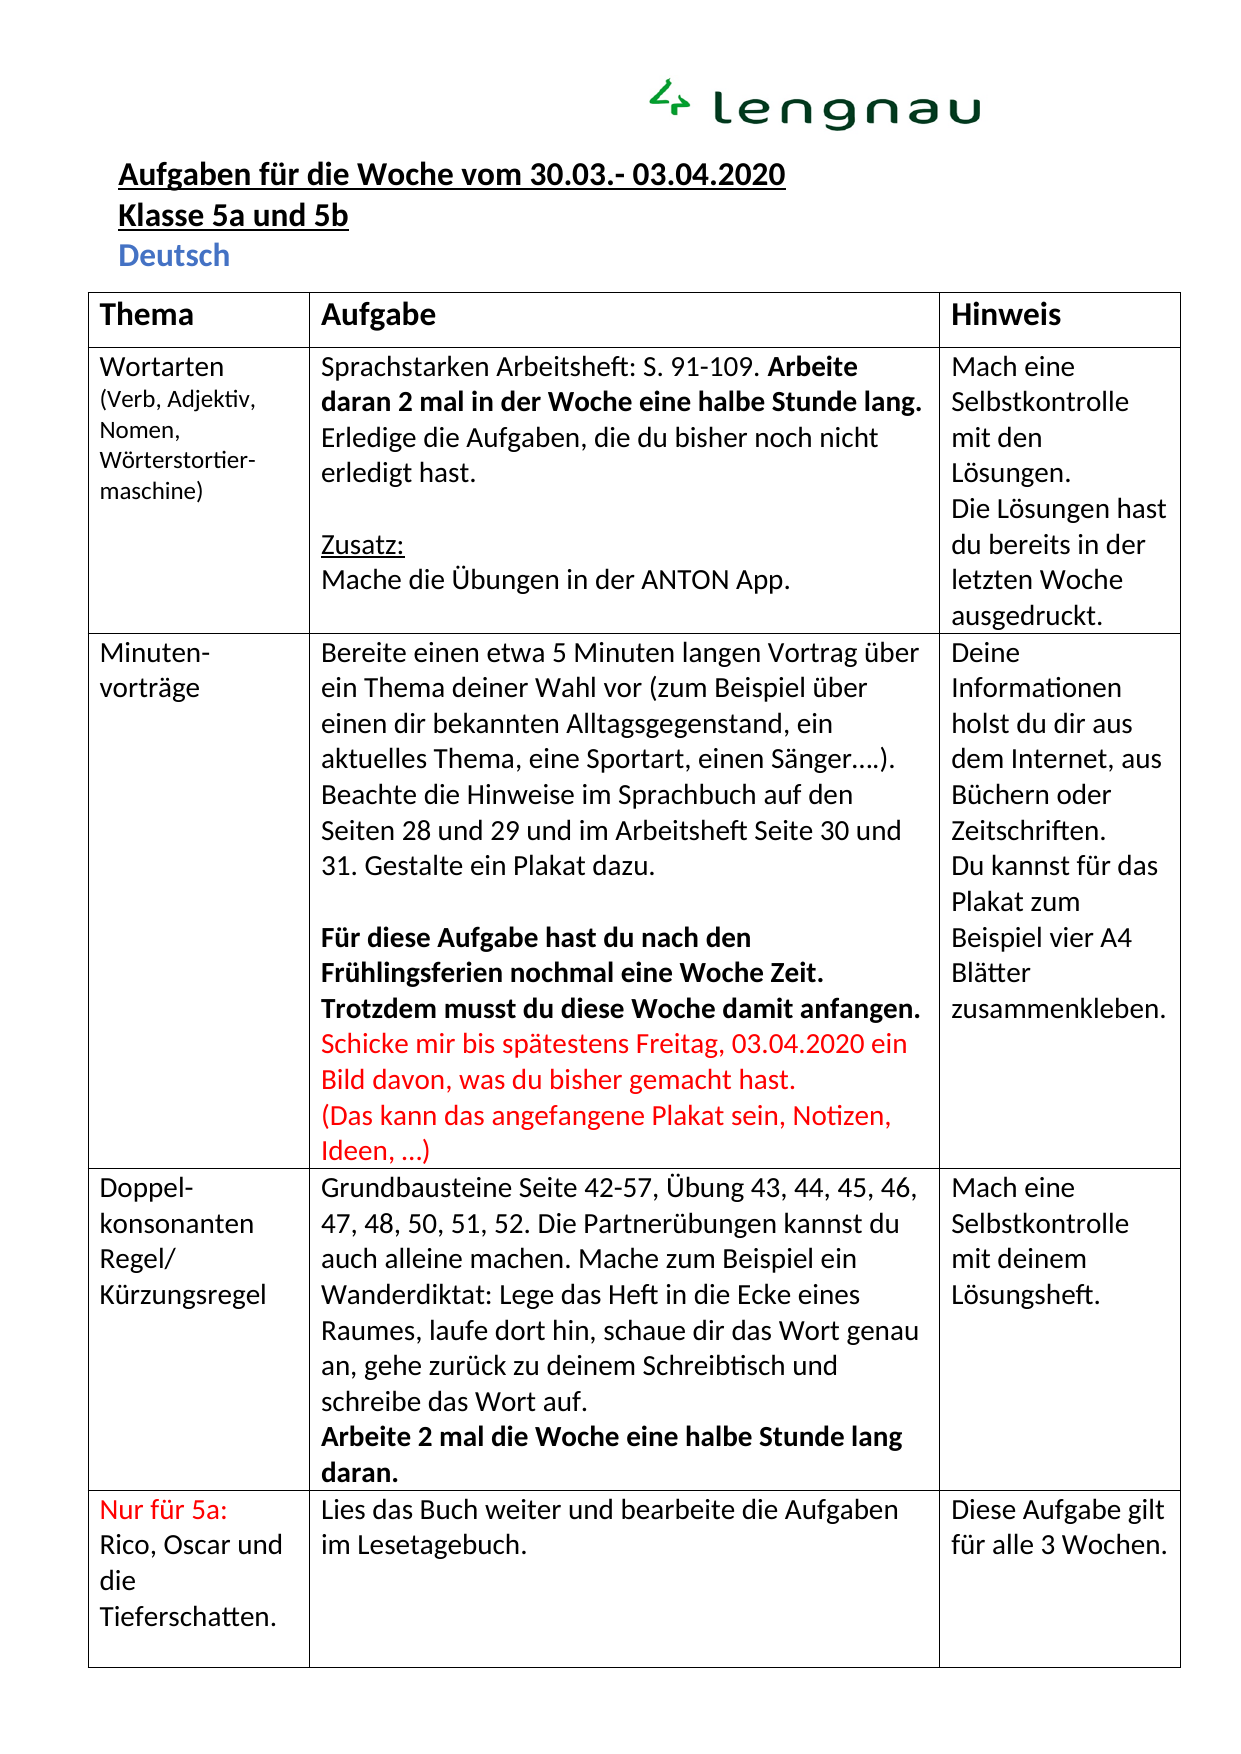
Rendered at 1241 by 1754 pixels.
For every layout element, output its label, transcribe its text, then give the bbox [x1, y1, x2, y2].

table_cell Diese Aufgabe gilt für alle 3 Wochen. [940, 1491, 1180, 1667]
table_cell Nur für 5a: Rico, Oscar und die Tieferschatten. [89, 1491, 309, 1667]
table_cell Mach eine Selbstkontrolle mit deinem Lösungsheft. [940, 1169, 1180, 1490]
table_cell Grundbausteine Seite 42-57, Übung 43, 44, 45, 46, 47, 48, 50, 51, 52. Die Partnerübungen kannst du auch alleine machen. Mache zum Beispiel ein Wanderdiktat: Lege das Heft in die Ecke eines Raumes, laufe dort hin, schaue dir das Wort genau an, gehe zurück zu deinem Schreibtisch und schreibe das Wort auf. Arbeite 2 mal die Woche eine halbe Stunde lang daran. [310, 1169, 939, 1490]
text Deutsch [118, 234, 1116, 275]
table_cell Deine Informationen holst du dir aus dem Internet, aus Büchern oder Zeitschriften. Du kannst für das Plakat zum Beispiel vier A4 Blätter zusammenkleben. [940, 634, 1180, 1168]
table_cell Wortarten (Verb, Adjektiv, Nomen, Wörterstortier-maschine) [89, 348, 309, 633]
text Aufgaben für die Woche vom 30.03.- 03.04.2020 [118, 47, 1116, 194]
table_cell Sprachstarken Arbeitsheft: S. 91-109. Arbeite daran 2 mal in der Woche eine halbe Stunde lang. Erledige die Aufgaben, die du bisher noch nicht erledigt hast. Zusatz: Mache die Übungen in der ANTON App. [310, 348, 939, 633]
table_cell Minuten- vorträge [89, 634, 309, 1168]
table_header Thema [89, 293, 309, 347]
table_cell Mach eine Selbstkontrolle mit den Lösungen. Die Lösungen hast du bereits in der letzten Woche ausgedruckt. [940, 348, 1180, 633]
table_header Hinweis [940, 293, 1180, 347]
table_cell Lies das Buch weiter und bearbeite die Aufgaben im Lesetagebuch. [310, 1491, 939, 1667]
table_cell Bereite einen etwa 5 Minuten langen Vortrag über ein Thema deiner Wahl vor (zum Beispiel über einen dir bekannten Alltagsgegenstand, ein aktuelles Thema, eine Sportart, einen Sänger….). Beachte die Hinweise im Sprachbuch auf den Seiten 28 und 29 und im Arbeitsheft Seite 30 und 31. Gestalte ein Plakat dazu. Für diese Aufgabe hast du nach den Frühlingsferien nochmal eine Woche Zeit. Trotzdem musst du diese Woche damit anfangen. Schicke mir bis spätestens Freitag, 03.04.2020 ein Bild davon, was du bisher gemacht hast. (Das kann das angefangene Plakat sein, Notizen, Ideen, …) [310, 634, 939, 1168]
text Klasse 5a und 5b [118, 194, 1116, 234]
table_header Aufgabe [310, 293, 939, 347]
table_cell Doppel- konsonanten Regel/ Kürzungsregel [89, 1169, 309, 1490]
